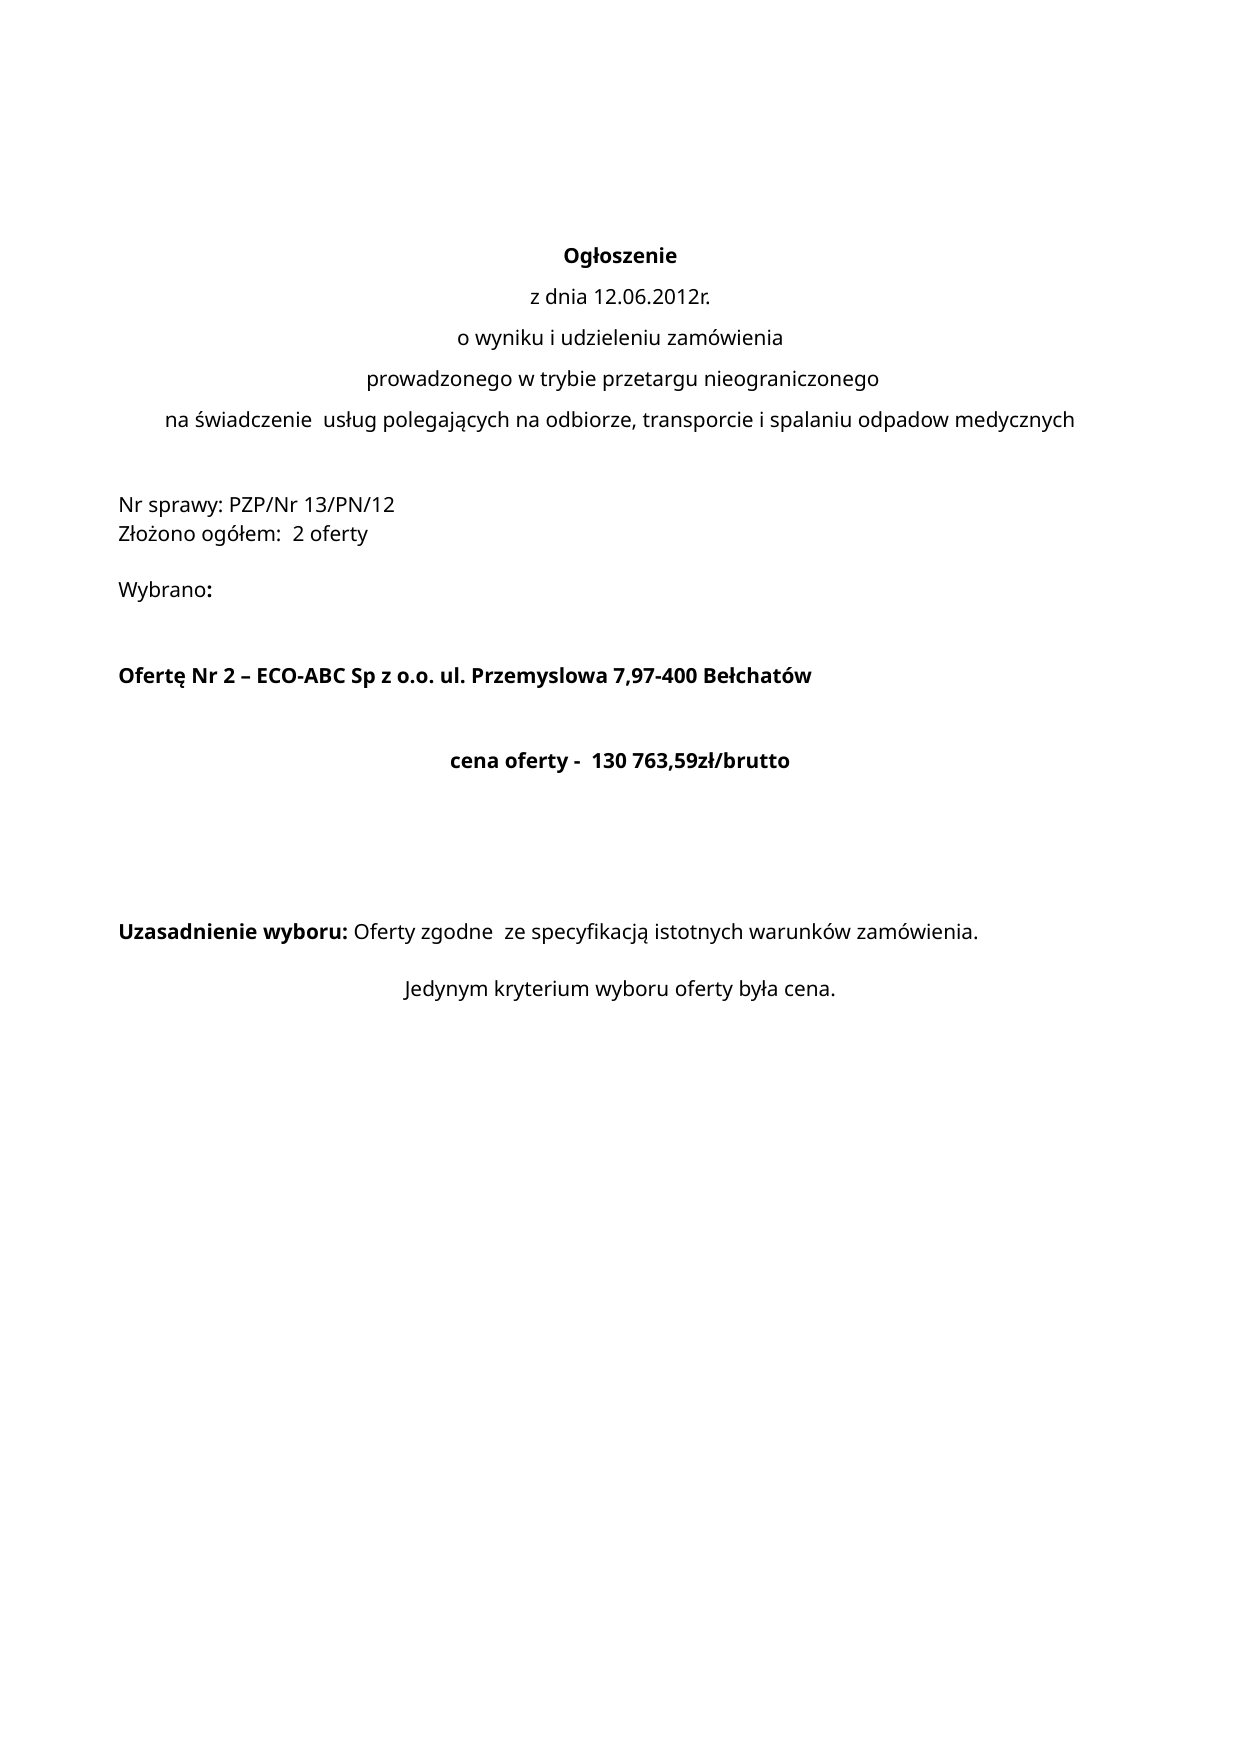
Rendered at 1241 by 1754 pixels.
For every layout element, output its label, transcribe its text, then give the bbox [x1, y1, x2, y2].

text Złożono ogółem: 2 oferty [118, 519, 1122, 547]
text Uzasadnienie wyboru: Oferty zgodne ze specyfikacją istotnych warunków zamówienia. [118, 917, 1122, 945]
text z dnia 12.06.2012r. [118, 282, 1122, 311]
text Jedynym kryterium wyboru oferty była cena. [118, 974, 1122, 1002]
text Wybrano: [118, 576, 1122, 604]
text na świadczenie usług polegających na odbiorze, transporcie i spalaniu odpadow medycznych [59, 405, 1122, 433]
text cena oferty - 130 763,59zł/brutto [118, 746, 1122, 775]
text o wyniku i udzieleniu zamówienia [118, 323, 1122, 352]
text Ofertę Nr 2 – ECO-ABC Sp z o.o. ul. Przemyslowa 7,97-400 Bełchatów [118, 661, 1122, 689]
text Nr sprawy: PZP/Nr 13/PN/12 [118, 490, 1122, 519]
text prowadzonego w trybie przetargu nieograniczonego [118, 364, 1122, 392]
text Ogłoszenie [118, 241, 1122, 270]
